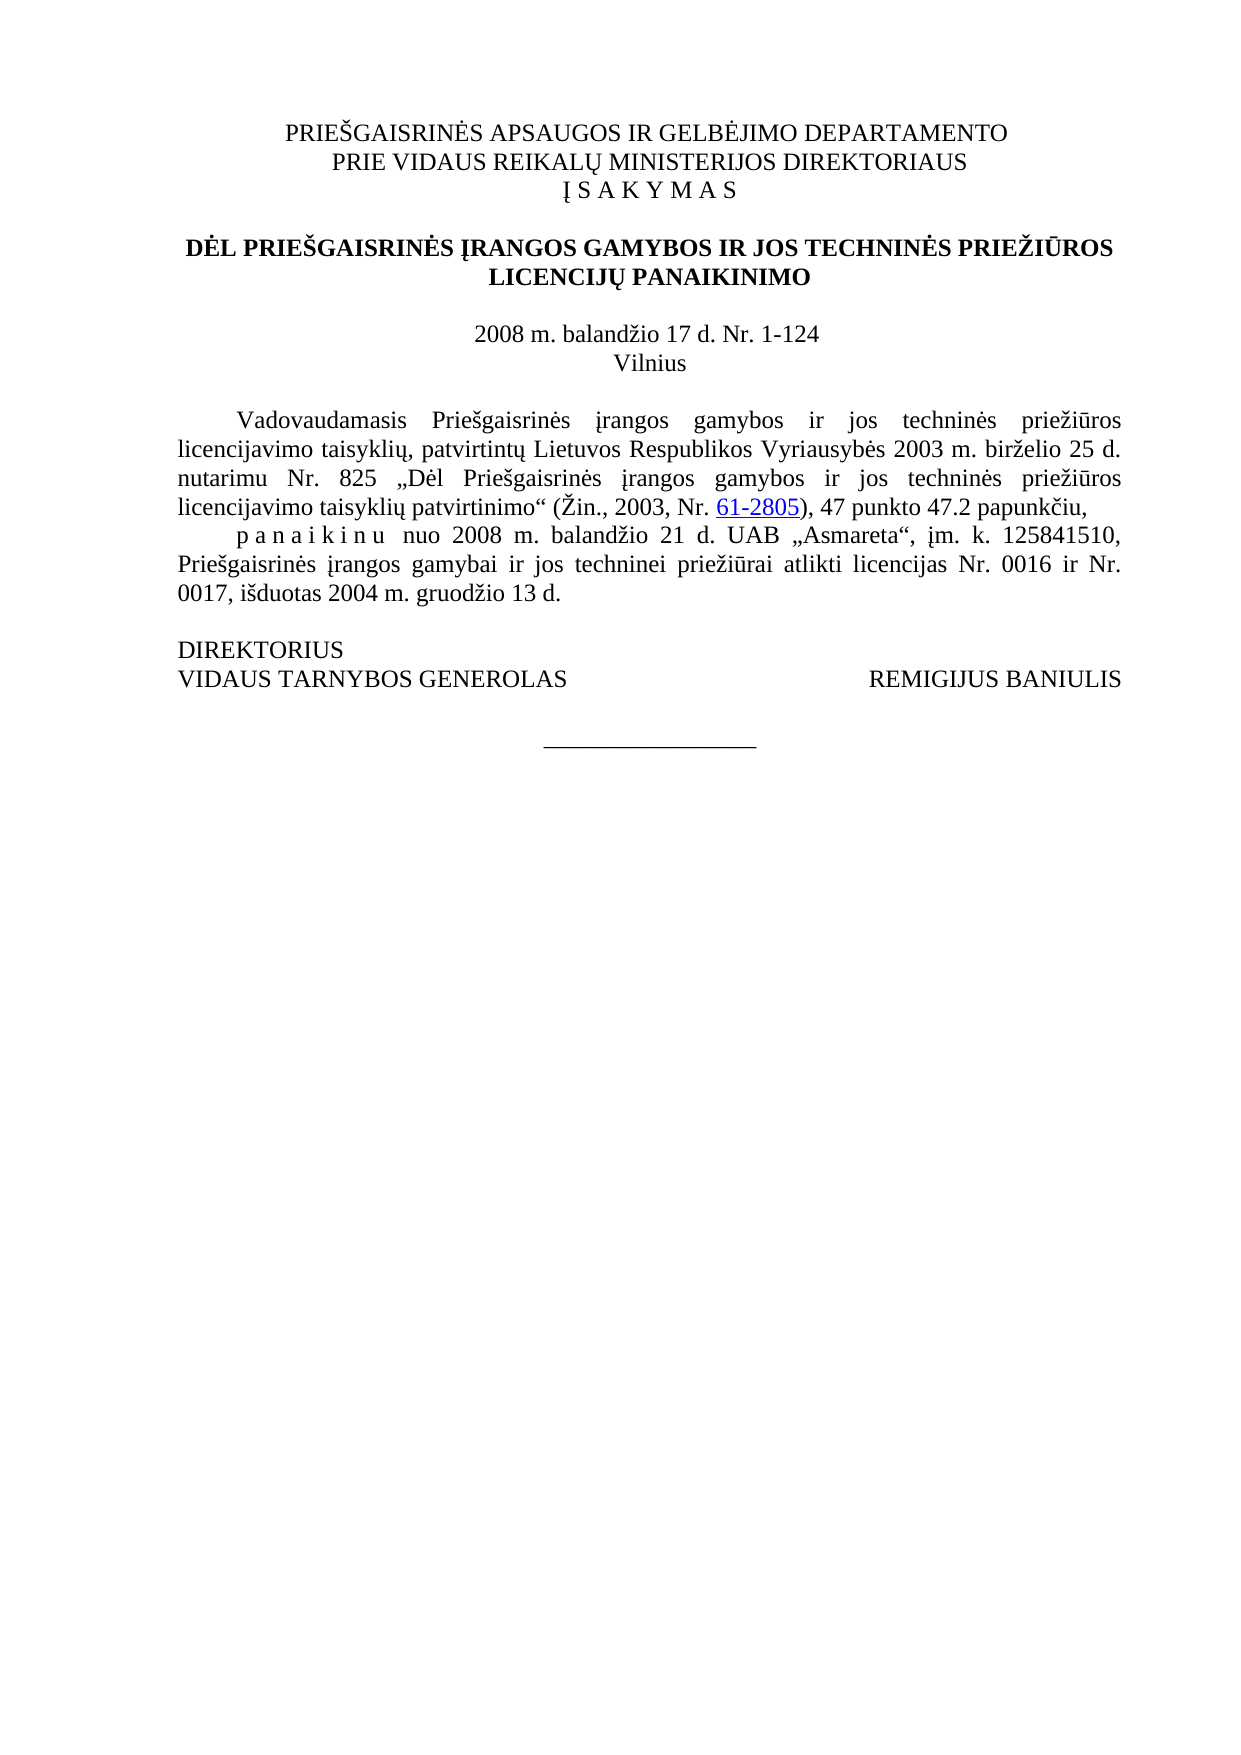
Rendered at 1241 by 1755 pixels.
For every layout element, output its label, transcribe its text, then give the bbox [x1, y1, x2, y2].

text PRIEŠGAISRINĖS APSAUGOS IR GELBĖJIMO DEPARTAMENTO PRIE VIDAUS REIKALŲ MINISTERIJOS DIREKTORIAUS [177, 118, 1122, 176]
text _________________ [177, 722, 1122, 751]
text Vilnius [177, 348, 1122, 377]
text DIREKTORIUS [177, 636, 1122, 664]
text ĮSAKYMAS [177, 176, 1122, 204]
text 2008 m. balandžio 17 d. Nr. 1-124 [177, 319, 1122, 348]
text DĖL PRIEŠGAISRINĖS ĮRANGOS GAMYBOS IR JOS TECHNINĖS PRIEŽIŪROS LICENCIJŲ PANAIKINIMO [177, 233, 1122, 291]
text VIDAUS TARNYBOS GENEROLAS REMIGIJUS BANIULIS [177, 664, 1122, 693]
text Vadovaudamasis Priešgaisrinės įrangos gamybos ir jos techninės priežiūros licencijavimo taisyklių, patvirtintų Lietuvos Respublikos Vyriausybės 2003 m. birželio 25 d. nutarimu Nr. 825 „Dėl Priešgaisrinės įrangos gamybos ir jos techninės priežiūros licencijavimo taisyklių patvirtinimo“ (Žin., 2003, Nr. 61-2805), 47 punkto 47.2 papunkčiu, [177, 406, 1122, 521]
text panaikinu nuo 2008 m. balandžio 21 d. UAB „Asmareta“, įm. k. 125841510, Priešgaisrinės įrangos gamybai ir jos techninei priežiūrai atlikti licencijas Nr. 0016 ir Nr. 0017, išduotas 2004 m. gruodžio 13 d. [177, 521, 1122, 607]
